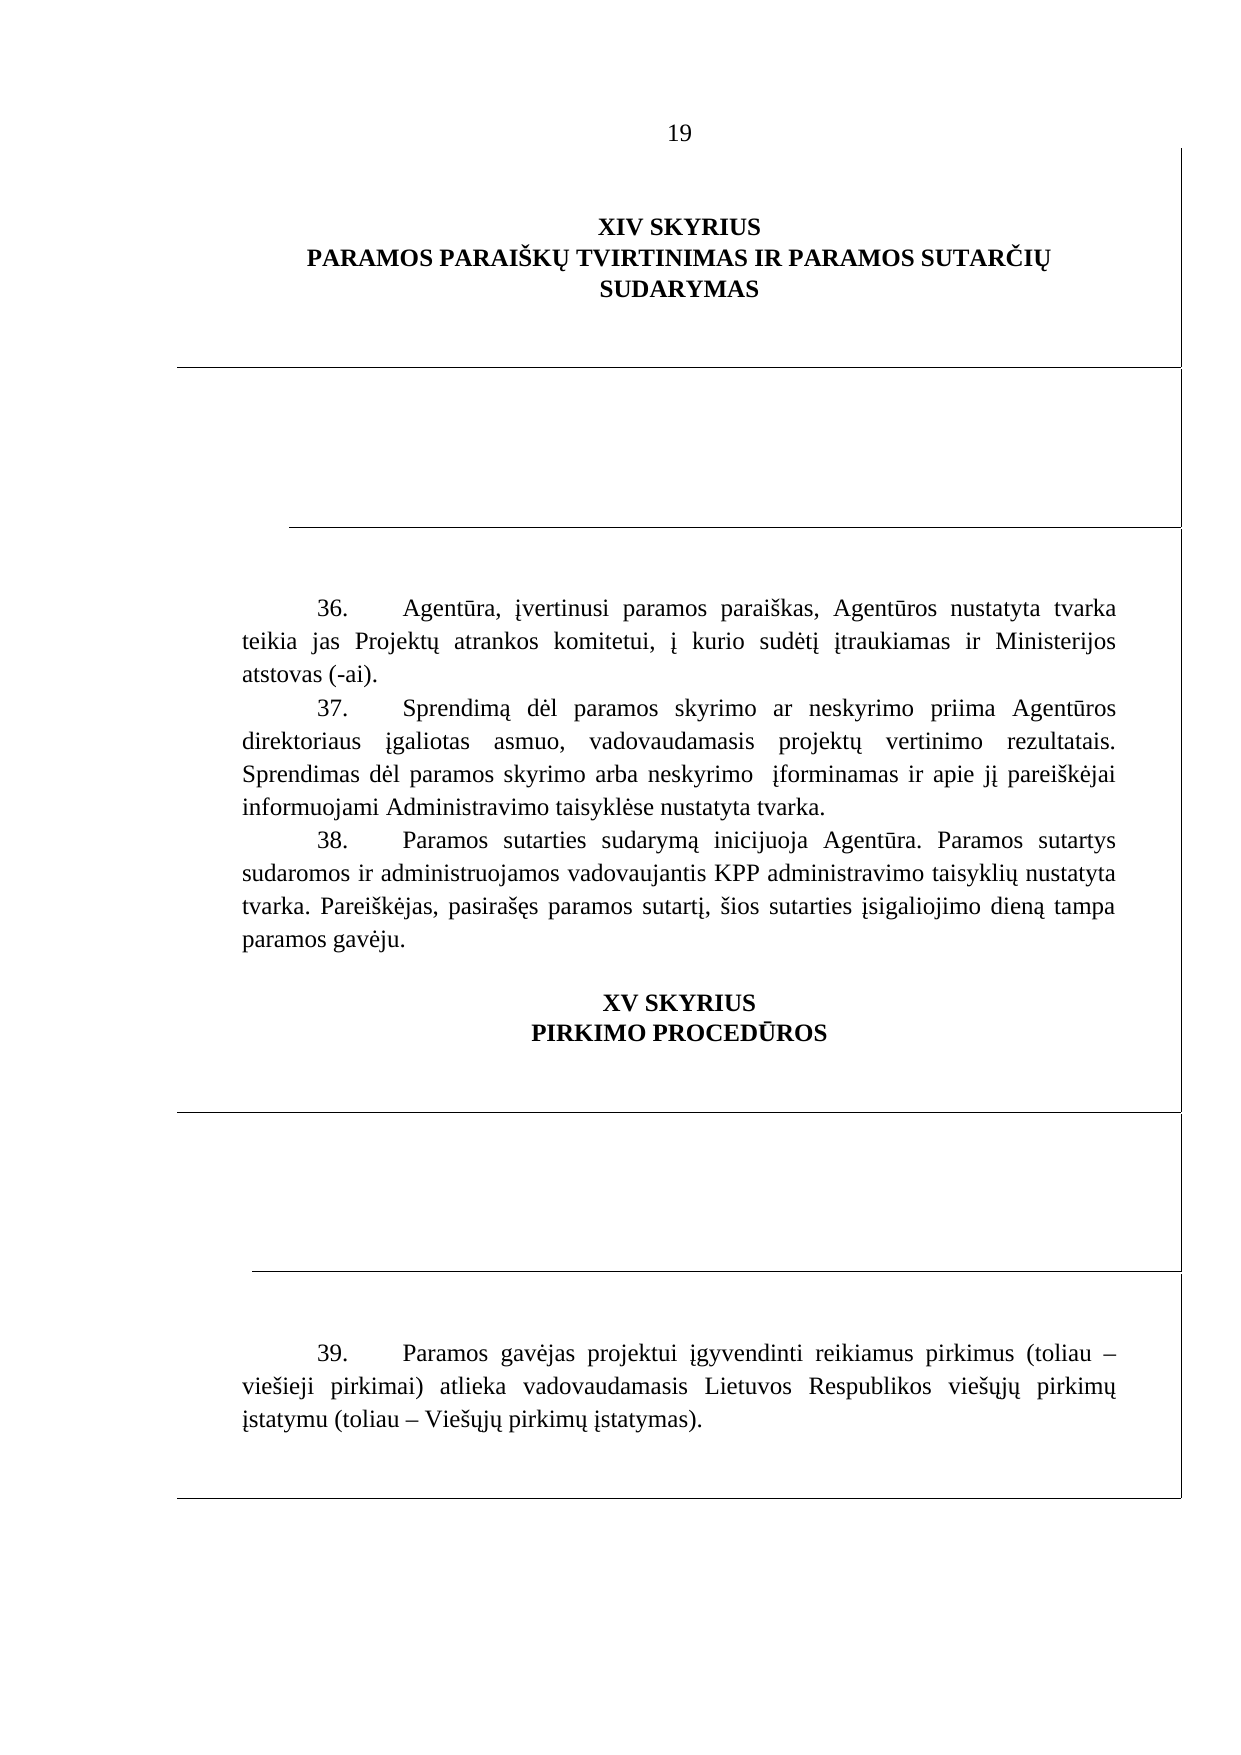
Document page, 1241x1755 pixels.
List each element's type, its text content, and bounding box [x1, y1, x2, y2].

text XV SKYRIUS [177, 923, 1181, 954]
text 38. Paramos sutarties sudarymą inicijuoja Agentūra. Paramos sutartys sudaromos ir administruojamos vadovaujantis KPP administravimo taisyklių nustatyta tvarka. Pareiškėjas, pasirašęs paramos sutartį, šios sutarties įsigaliojimo dieną tampa paramos gavėju. [177, 760, 1181, 923]
text PARAMOS PARAIŠKŲ TVIRTINIMAS IR PARAMOS SUTARČIŲ SUDARYMAS [177, 178, 1181, 367]
text 36. Agentūra, įvertinusi paramos paraiškas, Agentūros nustatyta tvarka teikia jas Projektų atrankos komitetui, į kurio sudėtį įtraukiamas ir Ministerijos atstovas (-ai). [177, 529, 1181, 628]
text PIRKIMO PROCEDŪROS [177, 954, 1181, 1112]
text XIV SKYRIUS [177, 148, 1181, 178]
text 39. Paramos gavėjas projektui įgyvendinti reikiamus pirkimus (toliau – viešieji pirkimai) atlieka vadovaudamasis Lietuvos Respublikos viešųjų pirkimų įstatymu (toliau – Viešųjų pirkimų įstatymas). [177, 1274, 1181, 1498]
text 37. Sprendimą dėl paramos skyrimo ar neskyrimo priima Agentūros direktoriaus įgaliotas asmuo, vadovaudamasis projektų vertinimo rezultatais. Sprendimas dėl paramos skyrimo arba neskyrimo įforminamas ir apie jį pareiškėjai informuojami Administravimo taisyklėse nustatyta tvarka. [177, 628, 1181, 760]
